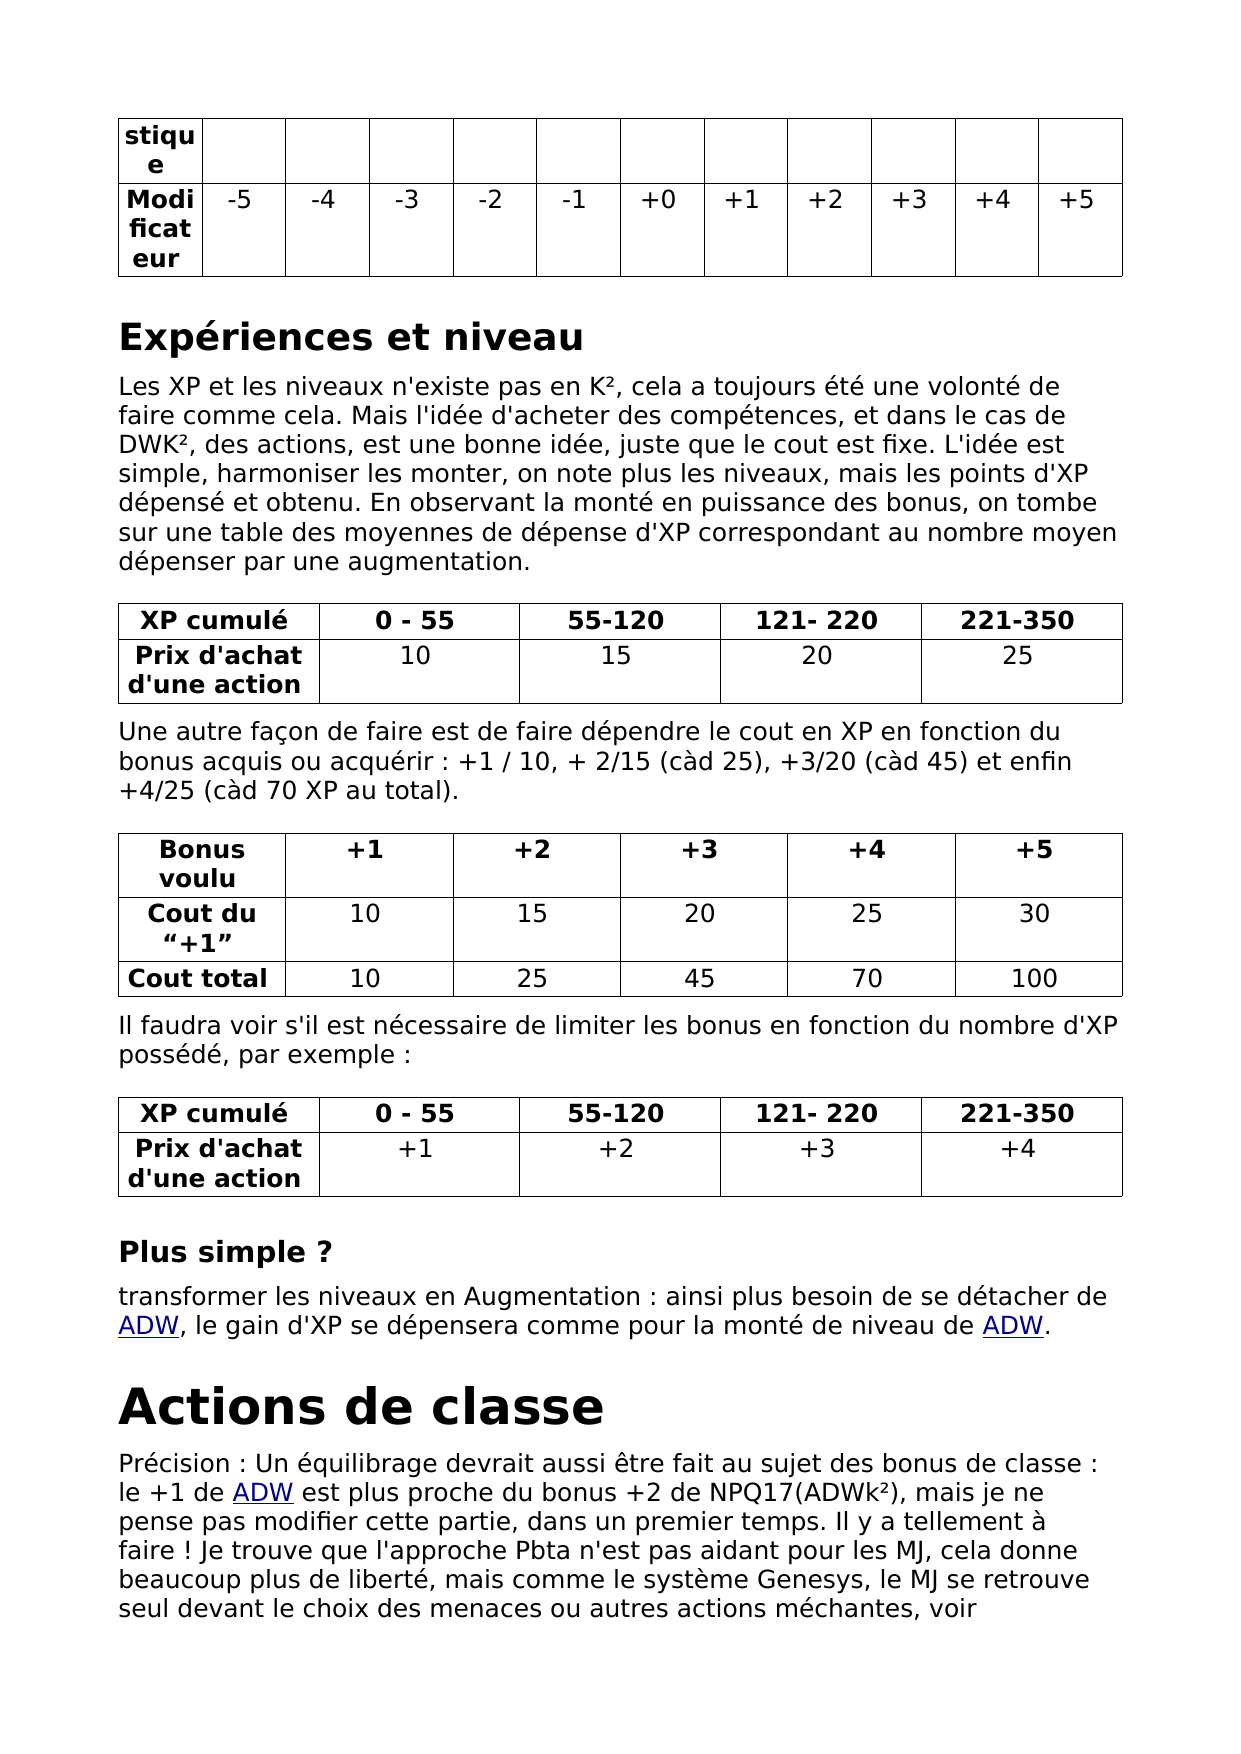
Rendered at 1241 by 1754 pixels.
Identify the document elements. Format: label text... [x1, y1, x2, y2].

table_cell -1 [537, 184, 620, 276]
table_cell 45 [621, 962, 787, 996]
table_cell +4 [956, 184, 1038, 276]
table_cell 10 [320, 640, 519, 703]
table_header 221-350 [922, 604, 1122, 638]
table_cell 25 [922, 640, 1122, 703]
table_cell 30 [956, 898, 1122, 961]
table_cell 25 [454, 962, 620, 996]
text Il faudra voir s'il est nécessaire de limiter les bonus en fonction du nombre d'XP possédé, par exemple : [118, 1011, 1122, 1069]
table_header [621, 119, 704, 182]
table_cell Prix d'achat d'une action [119, 1133, 319, 1196]
table_cell 10 [286, 962, 453, 996]
table_header [537, 119, 620, 182]
table_header XP cumulé [119, 604, 319, 638]
table_header +3 [621, 834, 787, 897]
table_header 121- 220 [721, 1098, 921, 1132]
table_header [956, 119, 1038, 182]
table_cell -2 [454, 184, 536, 276]
table_cell +3 [721, 1133, 921, 1196]
table_header [1039, 119, 1122, 182]
table_cell 15 [520, 640, 720, 703]
table_cell 20 [621, 898, 787, 961]
table_header 0 - 55 [320, 1098, 519, 1132]
table_cell 10 [286, 898, 453, 961]
table_header [705, 119, 787, 182]
table_cell +0 [621, 184, 704, 276]
table_cell 25 [788, 898, 955, 961]
table_header [872, 119, 955, 182]
table_header [370, 119, 453, 182]
table_header +1 [286, 834, 453, 897]
table_cell Cout du “+1” [119, 898, 285, 961]
table_cell +2 [520, 1133, 720, 1196]
table_header 55-120 [520, 604, 720, 638]
table_header +2 [454, 834, 620, 897]
table_cell -3 [370, 184, 453, 276]
text transformer les niveaux en Augmentation : ainsi plus besoin de se détacher de ADW, le gain d'XP se dépensera comme pour la monté de niveau de ADW. [118, 1282, 1122, 1341]
table_cell 100 [956, 962, 1122, 996]
table_header stique [119, 119, 202, 182]
table_cell -5 [203, 184, 285, 276]
table_header [203, 119, 285, 182]
table_cell Cout total [119, 962, 285, 996]
text Les XP et les niveaux n'existe pas en K², cela a toujours été une volonté de faire comme cela. Mais l'idée d'acheter des compétences, et dans le cas de DWK², des actions, est une bonne idée, juste que le cout est fixe. L'idée est simple, harmoniser les monter, on note plus les niveaux, mais les points d'XP dépensé et obtenu. En observant la monté en puissance des bonus, on tombe sur une table des moyennes de dépense d'XP correspondant au nombre moyen dépenser par une augmentation. [118, 372, 1122, 576]
table_cell +1 [320, 1133, 519, 1196]
table_cell +1 [705, 184, 787, 276]
table_cell 70 [788, 962, 955, 996]
table_header [286, 119, 369, 182]
table_header 121- 220 [721, 604, 921, 638]
table_cell Prix d'achat d'une action [119, 640, 319, 703]
table_header XP cumulé [119, 1098, 319, 1132]
table_header [788, 119, 871, 182]
subtitle Expériences et niveau [118, 316, 1122, 359]
table_cell 15 [454, 898, 620, 961]
table_cell -4 [286, 184, 369, 276]
table_header +5 [956, 834, 1122, 897]
table_cell +3 [872, 184, 955, 276]
table_header +4 [788, 834, 955, 897]
table_header 0 - 55 [320, 604, 519, 638]
table_header 55-120 [520, 1098, 720, 1132]
text Une autre façon de faire est de faire dépendre le cout en XP en fonction du bonus acquis ou acquérir : +1 / 10, + 2/15 (càd 25), +3/20 (càd 45) et enfin +4/25 (càd 70 XP au total). [118, 718, 1122, 805]
table_header [454, 119, 536, 182]
text Précision : Un équilibrage devrait aussi être fait au sujet des bonus de classe : le +1 de ADW est plus proche du bonus +2 de NPQ17(ADWk²), mais je ne pense pas modifier cette partie, dans un premier temps. Il y a tellement à faire ! Je trouve que l'approche Pbta n'est pas aidant pour les MJ, cela donne beaucoup plus de liberté, mais comme le système Genesys, le MJ se retrouve seul devant le choix des menaces ou autres actions méchantes, voir [118, 1449, 1122, 1624]
table_header Bonus voulu [119, 834, 285, 897]
subtitle Actions de classe [118, 1378, 1122, 1436]
subtitle Plus simple ? [118, 1236, 1122, 1270]
table_cell +4 [922, 1133, 1122, 1196]
table_cell +2 [788, 184, 871, 276]
table_header 221-350 [922, 1098, 1122, 1132]
table_cell +5 [1039, 184, 1122, 276]
table_cell Modificateur [119, 184, 202, 276]
table_cell 20 [721, 640, 921, 703]
